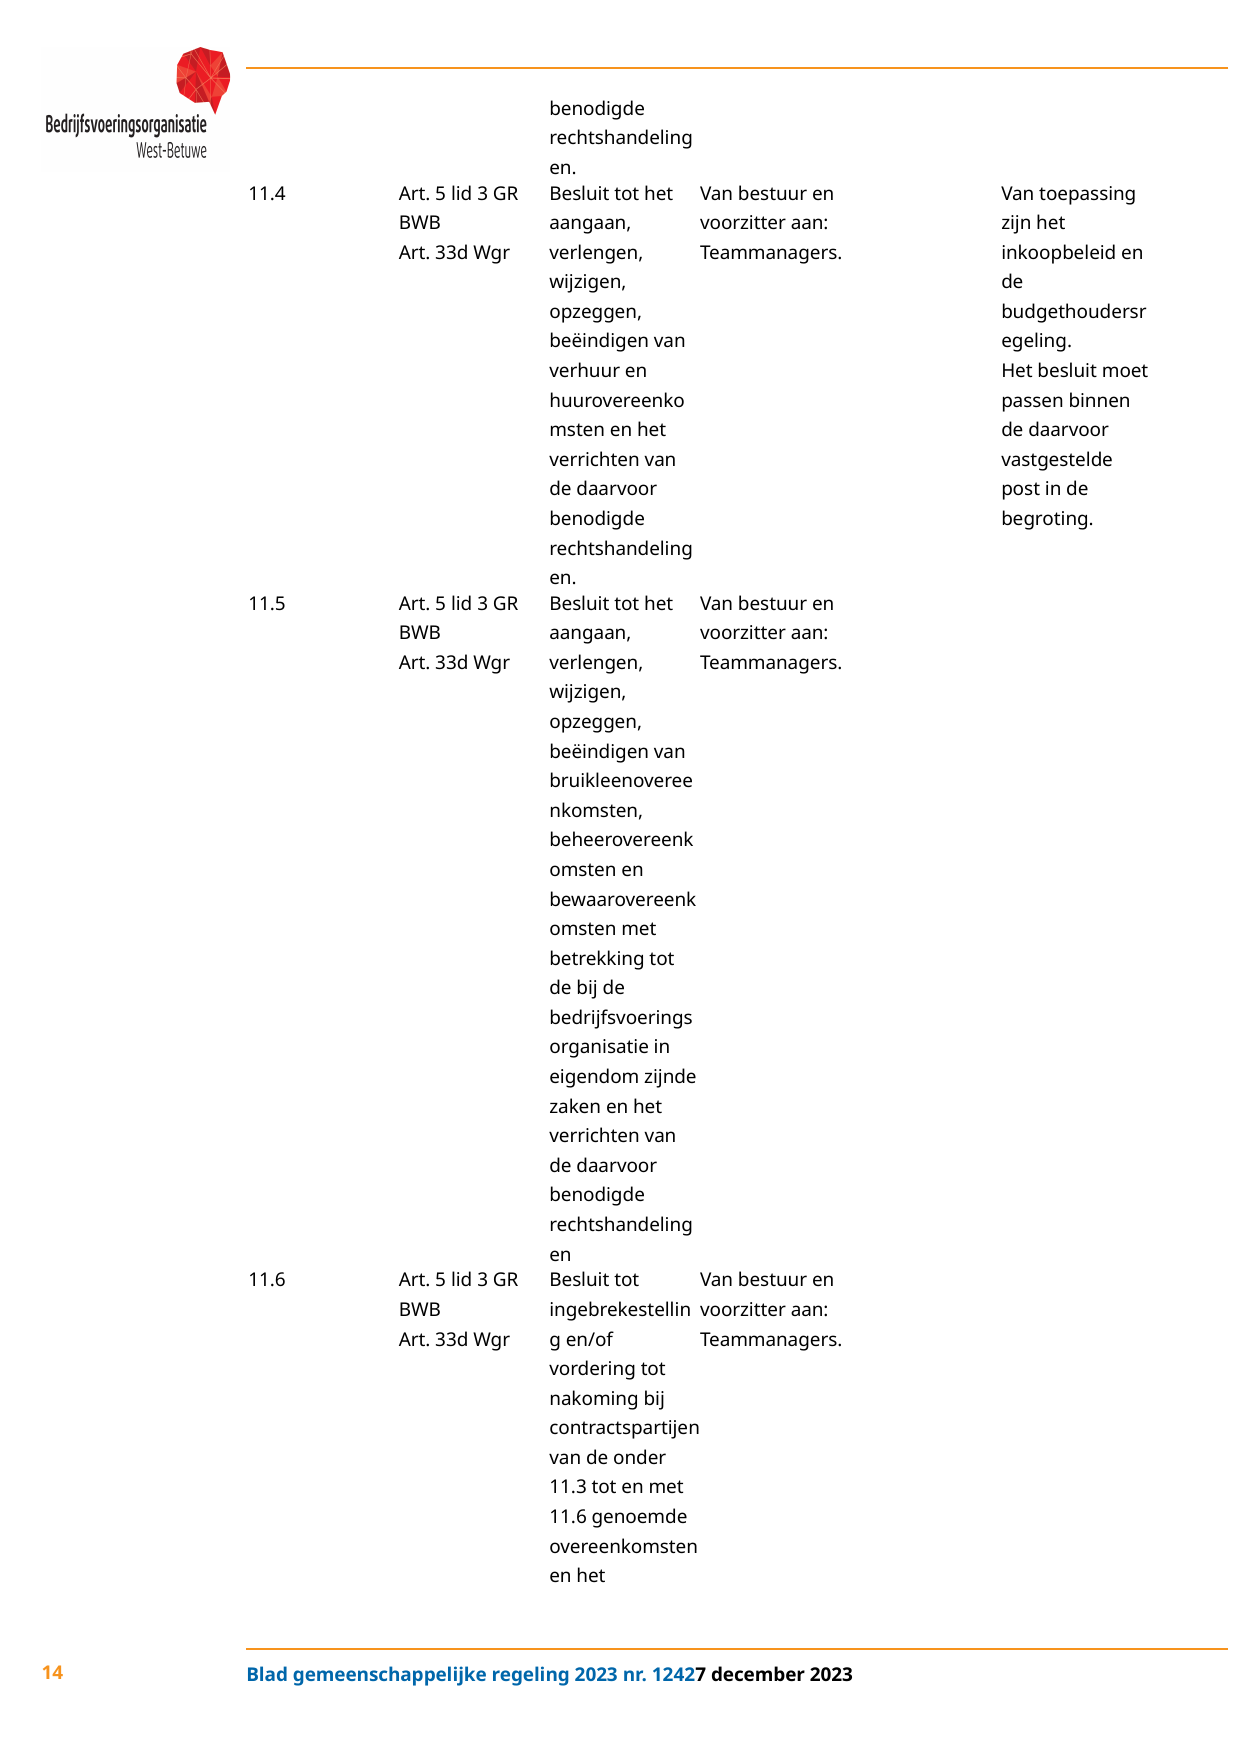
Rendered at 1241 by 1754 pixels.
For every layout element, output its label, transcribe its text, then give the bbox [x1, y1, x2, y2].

table_cell Van bestuur en voorzitter aan: Teammanagers. [700, 1267, 850, 1588]
table_cell Van bestuur en voorzitter aan: Teammanagers. [700, 590, 850, 1267]
table_cell Van toepassing zijn het inkoopbeleid en de budgethoudersregeling. Het besluit moet passen binnen de daarvoor vastgestelde post in de begroting. [1001, 180, 1152, 590]
table_cell [1001, 590, 1152, 1267]
picture [41, 47, 231, 172]
table_cell [850, 95, 1001, 180]
table_cell Art. 5 lid 3 GR BWB Art. 33d Wgr [399, 180, 549, 590]
table_cell Besluit tot het aangaan, verlengen, wijzigen, opzeggen, beëindigen van bruikleenovereenkomsten, beheerovereenkomsten en bewaarovereenkomsten met betrekking tot de bij de bedrijfsvoeringsorganisatie in eigendom zijnde zaken en het verrichten van de daarvoor benodigde rechtshandelingen [549, 590, 700, 1267]
table_cell 11.4 [248, 180, 398, 590]
table_cell [850, 1267, 1001, 1588]
table_cell [700, 95, 850, 180]
table_cell 11.5 [248, 590, 398, 1267]
table_cell Besluit tot het aangaan, verlengen, wijzigen, opzeggen, beëindigen van verhuur en huurovereenkomsten en het verrichten van de daarvoor benodigde rechtshandelingen. [549, 180, 700, 590]
table_cell 11.6 [248, 1267, 398, 1588]
table_cell [1001, 95, 1152, 180]
table_cell Van bestuur en voorzitter aan: Teammanagers. [700, 180, 850, 590]
table_cell Art. 5 lid 3 GR BWB Art. 33d Wgr [399, 1267, 549, 1588]
table_cell [399, 95, 549, 180]
table_cell [850, 180, 1001, 590]
table_cell Besluit tot ingebrekestelling en/of vordering tot nakoming bij contractspartijen van de onder 11.3 tot en met 11.6 genoemde overeenkomsten en het [549, 1267, 700, 1588]
table_cell [248, 95, 398, 180]
table_cell benodigde rechtshandelingen. [549, 95, 700, 180]
table_cell Art. 5 lid 3 GR BWB Art. 33d Wgr [399, 590, 549, 1267]
table_cell [1001, 1267, 1152, 1588]
table_cell [850, 590, 1001, 1267]
